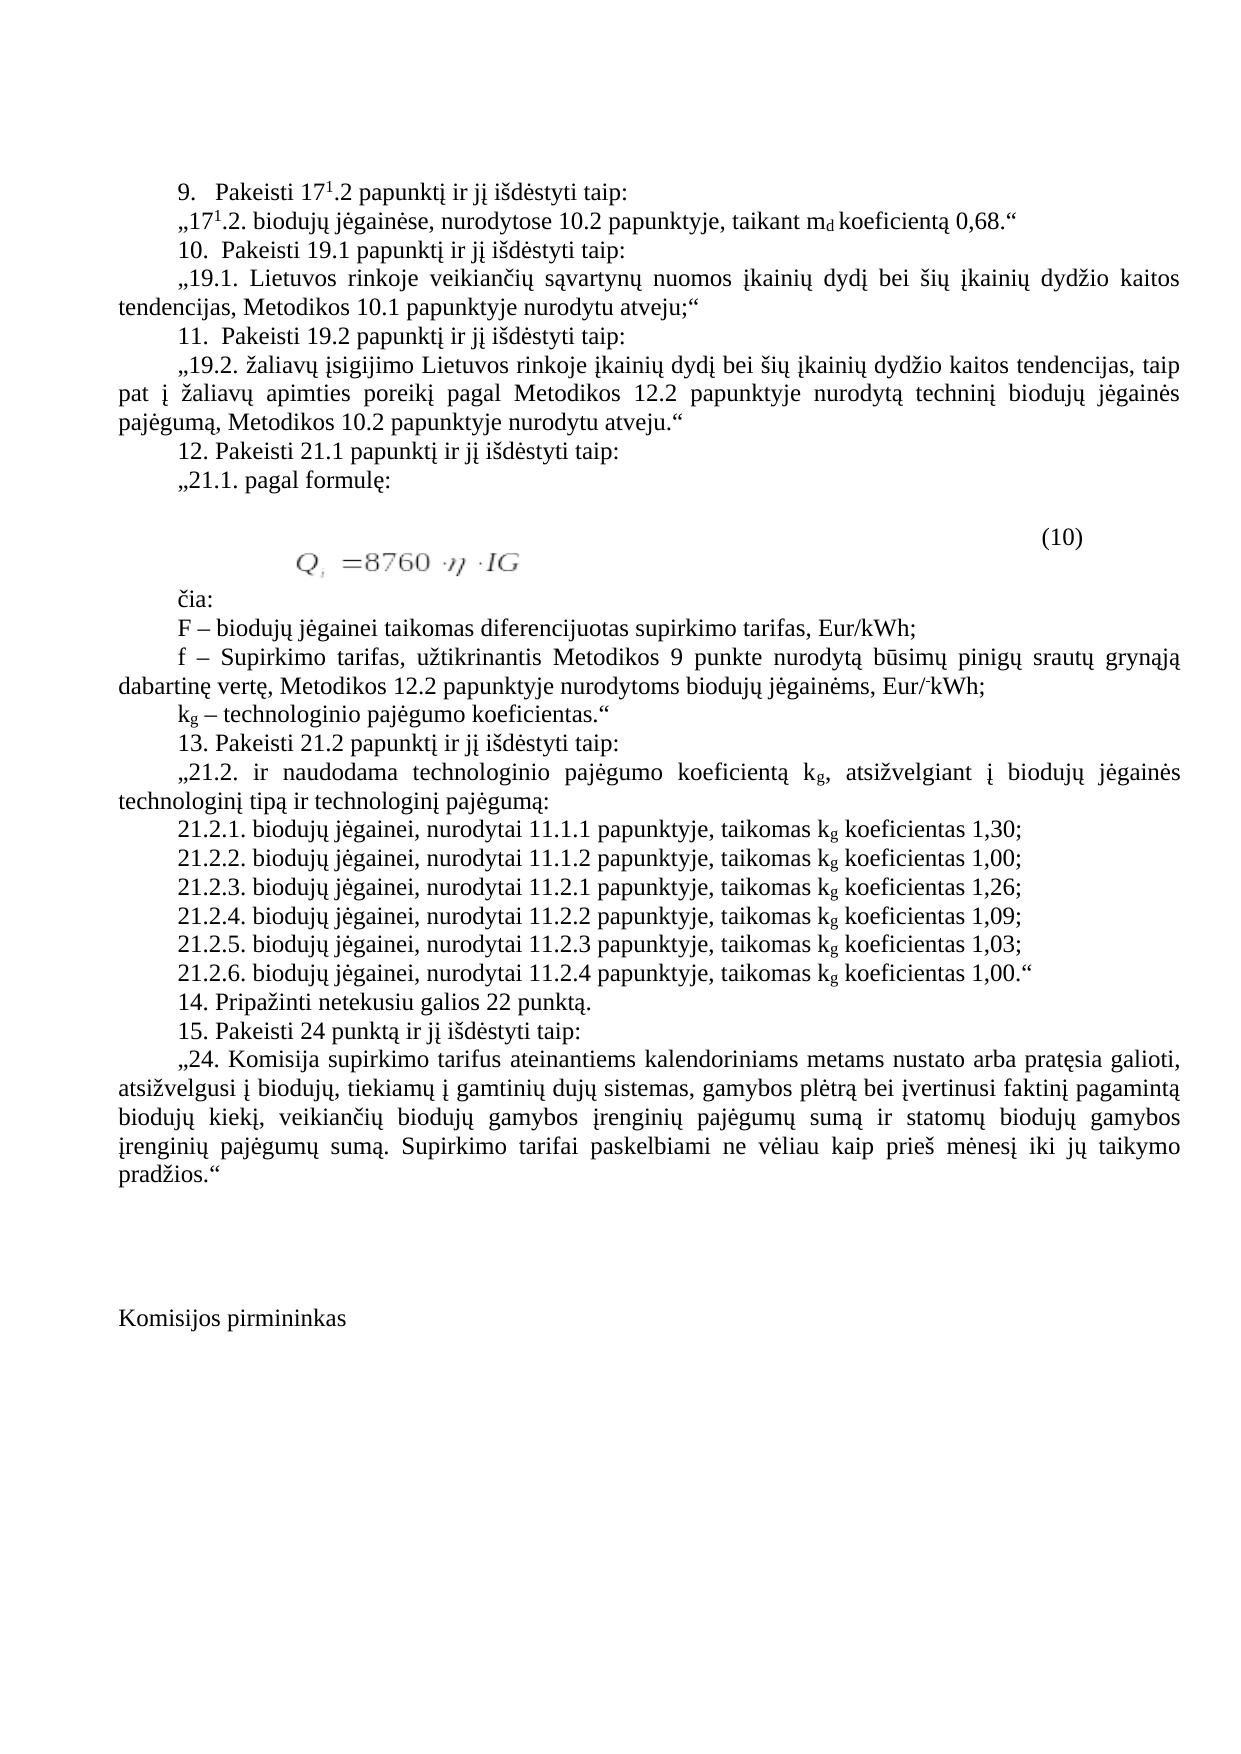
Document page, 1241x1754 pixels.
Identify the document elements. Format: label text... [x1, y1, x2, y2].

text kg – technologinio pajėgumo koeficientas.“ [118, 699, 1181, 728]
text 11. Pakeisti 19.2 papunktį ir jį išdėstyti taip: [177, 321, 1181, 350]
text „19.2. žaliavų įsigijimo Lietuvos rinkoje įkainių dydį bei šių įkainių dydžio kaitos tendencijas, taip pat į žaliavų apimties poreikį pagal Metodikos 12.2 papunktyje nurodytą techninį biodujų jėgainės pajėgumą, Metodikos 10.2 papunktyje nurodytu atveju.“ [118, 350, 1181, 436]
text 10. Pakeisti 19.1 papunktį ir jį išdėstyti taip: [177, 235, 1181, 263]
text „171.2. biodujų jėgainėse, nurodytose 10.2 papunktyje, taikant md koeficientą 0,68.“ [177, 206, 1181, 235]
text 21.2.4. biodujų jėgainei, nurodytai 11.2.2 papunktyje, taikomas kg koeficientas 1,09; [118, 901, 1181, 929]
text 21.2.6. biodujų jėgainei, nurodytai 11.2.4 papunktyje, taikomas kg koeficientas 1,00.“ [118, 958, 1181, 987]
text 12. Pakeisti 21.1 papunktį ir jį išdėstyti taip: [177, 436, 1181, 465]
text čia: [118, 584, 1181, 613]
text (10) [118, 522, 1181, 584]
text f – Supirkimo tarifas, užtikrinantis Metodikos 9 punkte nurodytą būsimų pinigų srautų grynąją dabartinę vertę, Metodikos 12.2 papunktyje nurodytoms biodujų jėgainėms, Eur/ kWh; [118, 642, 1181, 699]
text 21.2.5. biodujų jėgainei, nurodytai 11.2.3 papunktyje, taikomas kg koeficientas 1,03; [118, 929, 1181, 958]
text 21.2.2. biodujų jėgainei, nurodytai 11.1.2 papunktyje, taikomas kg koeficientas 1,00; [118, 843, 1181, 872]
text 9. Pakeisti 171.2 papunktį ir jį išdėstyti taip: [177, 177, 1181, 206]
text 15. Pakeisti 24 punktą ir jį išdėstyti taip: [118, 1016, 1181, 1044]
text 13. Pakeisti 21.2 papunktį ir jį išdėstyti taip: [177, 728, 1181, 757]
text F – biodujų jėgainei taikomas diferencijuotas supirkimo tarifas, Eur/kWh; [118, 613, 1181, 642]
text „19.1. Lietuvos rinkoje veikiančių sąvartynų nuomos įkainių dydį bei šių įkainių dydžio kaitos tendencijas, Metodikos 10.1 papunktyje nurodytu atveju;“ [118, 263, 1181, 321]
text „24. Komisija supirkimo tarifus ateinantiems kalendoriniams metams nustato arba pratęsia galioti, atsižvelgusi į biodujų, tiekiamų į gamtinių dujų sistemas, gamybos plėtrą bei įvertinusi faktinį pagamintą biodujų kiekį, veikiančių biodujų gamybos įrenginių pajėgumų sumą ir statomų biodujų gamybos įrenginių pajėgumų sumą. Supirkimo tarifai paskelbiami ne vėliau kaip prieš mėnesį iki jų taikymo pradžios.“ [118, 1044, 1181, 1188]
text 21.2.3. biodujų jėgainei, nurodytai 11.2.1 papunktyje, taikomas kg koeficientas 1,26; [118, 872, 1181, 901]
text Komisijos pirmininkas [118, 1303, 1181, 1361]
text „21.1. pagal formulę: [118, 465, 1181, 493]
text 21.2.1. biodujų jėgainei, nurodytai 11.1.1 papunktyje, taikomas kg koeficientas 1,30; [118, 814, 1181, 843]
text „21.2. ir naudodama technologinio pajėgumo koeficientą kg, atsižvelgiant į biodujų jėgainės technologinį tipą ir technologinį pajėgumą: [118, 757, 1181, 814]
text 14. Pripažinti netekusiu galios 22 punktą. [118, 987, 1181, 1016]
